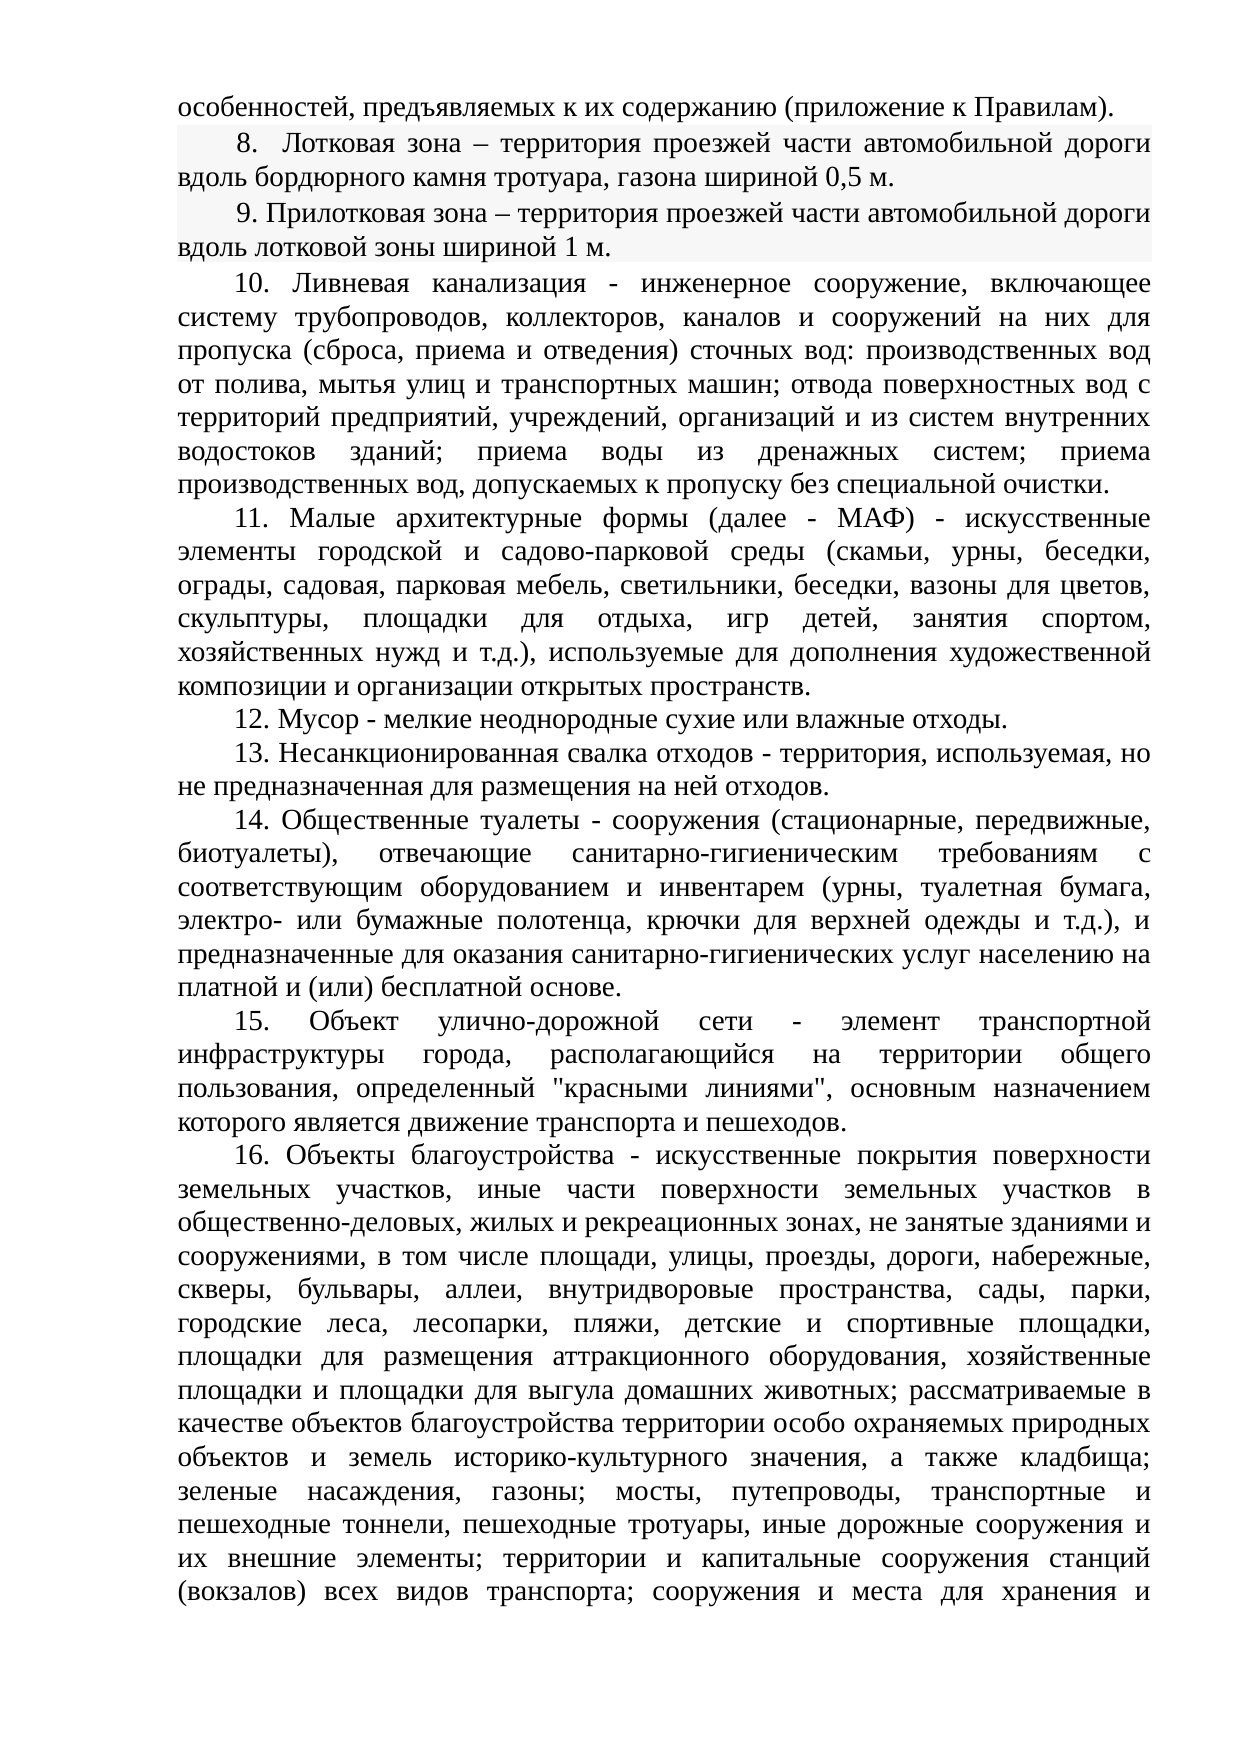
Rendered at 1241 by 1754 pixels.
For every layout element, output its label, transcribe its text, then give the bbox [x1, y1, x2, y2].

text 16. Объекты благоустройства - искусственные покрытия поверхности земельных участков, иные части поверхности земельных участков в общественно-деловых, жилых и рекреационных зонах, не занятые зданиями и сооружениями, в том числе площади, улицы, проезды, дороги, набережные, скверы, бульвары, аллеи, внутридворовые пространства, сады, парки, городские леса, лесопарки, пляжи, детские и спортивные площадки, площадки для размещения аттракционного оборудования, хозяйственные площадки и площадки для выгула домашних животных; рассматриваемые в качестве объектов благоустройства территории особо охраняемых природных объектов и земель историко-культурного значения, а также кладбища; зеленые насаждения, газоны; мосты, путепроводы, транспортные и пешеходные тоннели, пешеходные тротуары, иные дорожные сооружения и их внешние элементы; территории и капитальные сооружения станций (вокзалов) всех видов транспорта; сооружения и места для хранения и [177, 1137, 1152, 1607]
text 14. Общественные туалеты - сооружения (стационарные, передвижные, биотуалеты), отвечающие санитарно-гигиеническим требованиям с соответствующим оборудованием и инвентарем (урны, туалетная бумага, электро- или бумажные полотенца, крючки для верхней одежды и т.д.), и предназначенные для оказания санитарно-гигиенических услуг населению на платной и (или) бесплатной основе. [177, 802, 1152, 1003]
text 13. Несанкционированная свалка отходов - территория, используемая, но не предназначенная для размещения на ней отходов. [177, 735, 1152, 802]
text 11. Малые архитектурные формы (далее - МАФ) - искусственные элементы городской и садово-парковой среды (скамьи, урны, беседки, ограды, садовая, парковая мебель, светильники, беседки, вазоны для цветов, скульптуры, площадки для отдыха, игр детей, занятия спортом, хозяйственных нужд и т.д.), используемые для дополнения художественной композиции и организации открытых пространств. [177, 500, 1152, 701]
text особенностей, предъявляемых к их содержанию (приложение к Правилам). [177, 89, 1152, 122]
text 9. Прилотковая зона – территория проезжей части автомобильной дороги вдоль лотковой зоны шириной 1 м. [177, 195, 1152, 262]
text 12. Мусор - мелкие неоднородные сухие или влажные отходы. [177, 701, 1152, 735]
text 10. Ливневая канализация - инженерное сооружение, включающее систему трубопроводов, коллекторов, каналов и сооружений на них для пропуска (сброса, приема и отведения) сточных вод: производственных вод от полива, мытья улиц и транспортных машин; отвода поверхностных вод с территорий предприятий, учреждений, организаций и из систем внутренних водостоков зданий; приема воды из дренажных систем; приема производственных вод, допускаемых к пропуску без специальной очистки. [177, 265, 1152, 500]
text 8. Лотковая зона – территория проезжей части автомобильной дороги вдоль бордюрного камня тротуара, газона шириной 0,5 м. [177, 125, 1152, 192]
text 15. Объект улично-дорожной сети - элемент транспортной инфраструктуры города, располагающийся на территории общего пользования, определенный "красными линиями", основным назначением которого является движение транспорта и пешеходов. [177, 1003, 1152, 1137]
